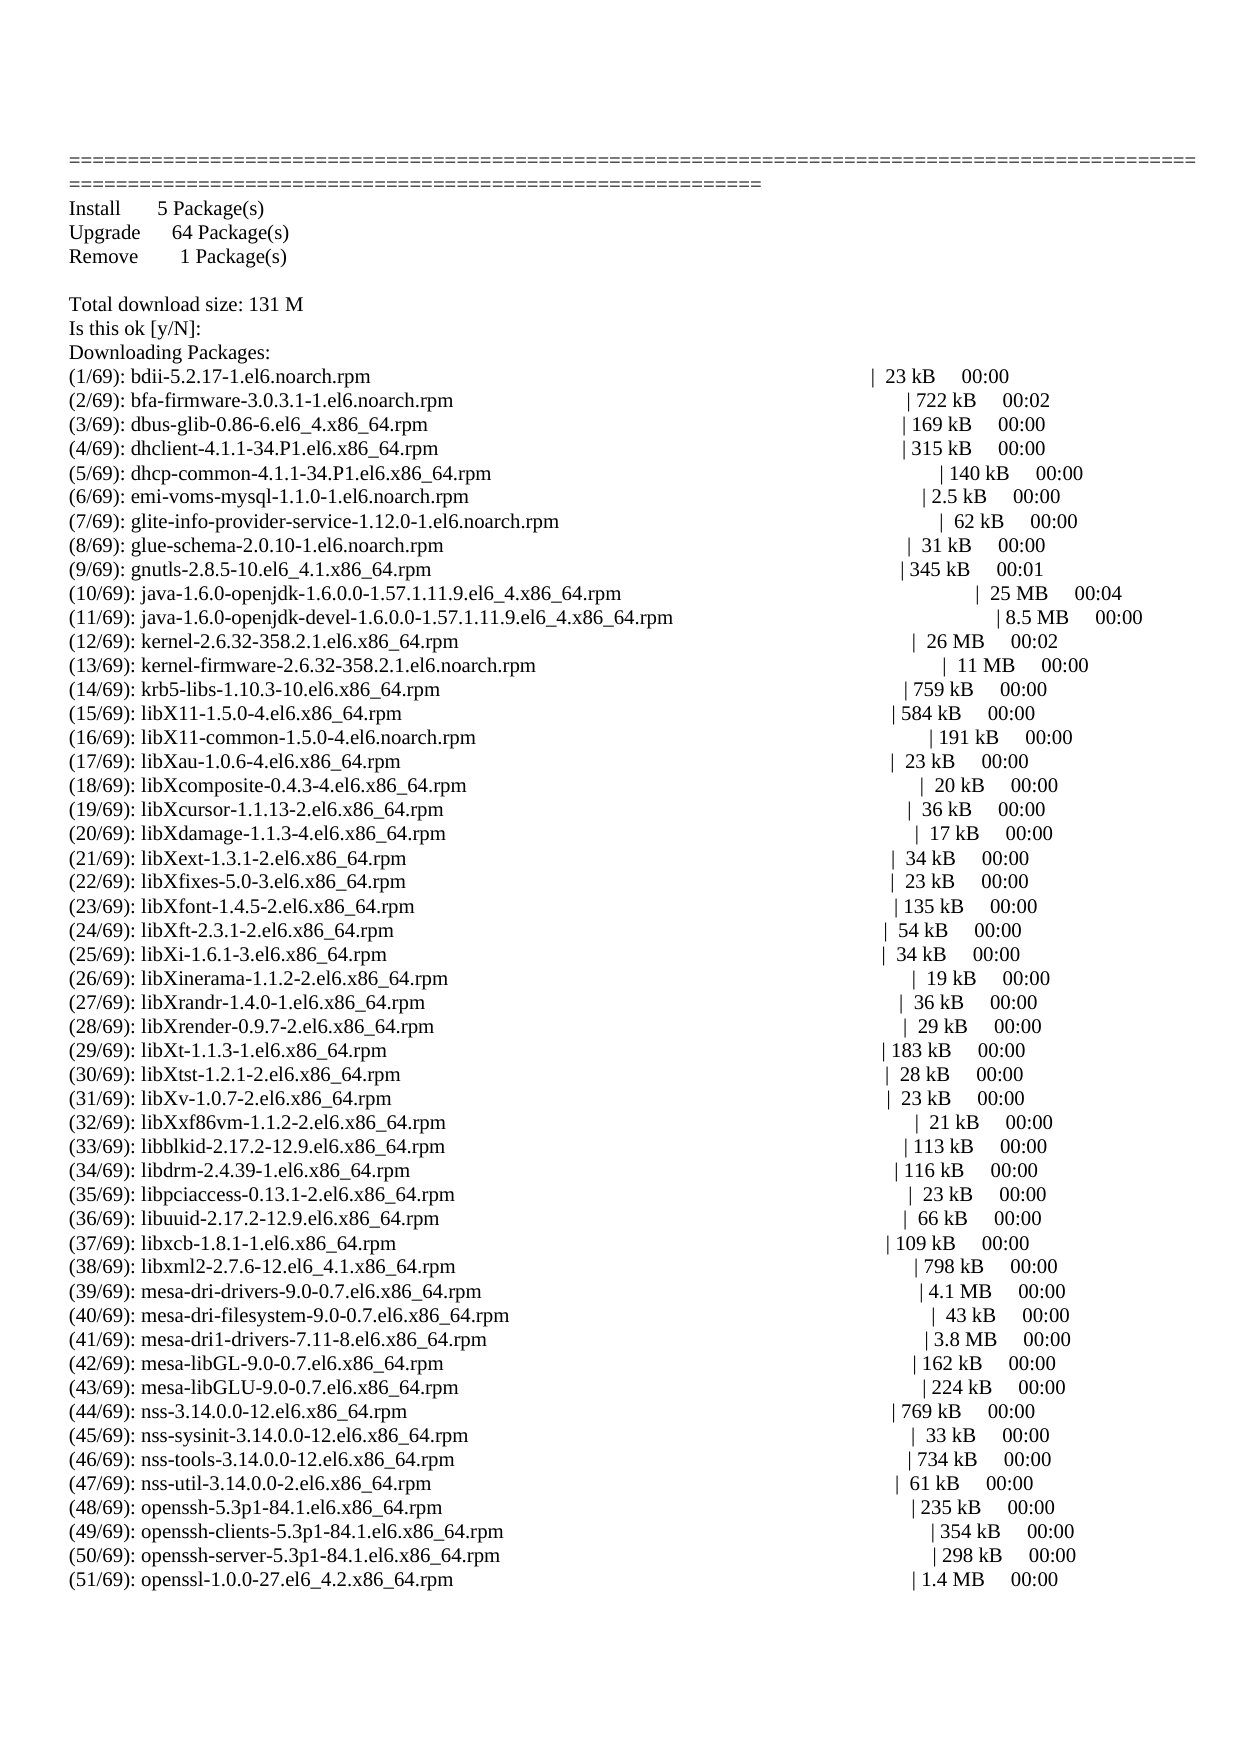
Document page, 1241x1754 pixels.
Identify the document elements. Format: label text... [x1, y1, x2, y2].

text (39/69): mesa-dri-drivers-9.0-0.7.el6.x86_64.rpm | 4.1 MB 00:00 [69, 1278, 1200, 1303]
text (29/69): libXt-1.1.3-1.el6.x86_64.rpm | 183 kB 00:00 [69, 1038, 1200, 1062]
text Downloading Packages: [69, 340, 1200, 364]
text (25/69): libXi-1.6.1-3.el6.x86_64.rpm | 34 kB 00:00 [69, 942, 1200, 966]
text (7/69): glite-info-provider-service-1.12.0-1.el6.noarch.rpm | 62 kB 00:00 [69, 508, 1200, 533]
text (40/69): mesa-dri-filesystem-9.0-0.7.el6.x86_64.rpm | 43 kB 00:00 [69, 1303, 1200, 1327]
text (21/69): libXext-1.3.1-2.el6.x86_64.rpm | 34 kB 00:00 [69, 845, 1200, 869]
text (10/69): java-1.6.0-openjdk-1.6.0.0-1.57.1.11.9.el6_4.x86_64.rpm | 25 MB 00:04 [69, 581, 1200, 605]
text (12/69): kernel-2.6.32-358.2.1.el6.x86_64.rpm | 26 MB 00:02 [69, 629, 1200, 653]
text (35/69): libpciaccess-0.13.1-2.el6.x86_64.rpm | 23 kB 00:00 [69, 1182, 1200, 1206]
text (17/69): libXau-1.0.6-4.el6.x86_64.rpm | 23 kB 00:00 [69, 749, 1200, 773]
text (27/69): libXrandr-1.4.0-1.el6.x86_64.rpm | 36 kB 00:00 [69, 990, 1200, 1014]
text (4/69): dhclient-4.1.1-34.P1.el6.x86_64.rpm | 315 kB 00:00 [69, 436, 1200, 460]
text (42/69): mesa-libGL-9.0-0.7.el6.x86_64.rpm | 162 kB 00:00 [69, 1351, 1200, 1375]
text (9/69): gnutls-2.8.5-10.el6_4.1.x86_64.rpm | 345 kB 00:01 [69, 557, 1200, 581]
text (11/69): java-1.6.0-openjdk-devel-1.6.0.0-1.57.1.11.9.el6_4.x86_64.rpm | 8.5 MB 00:00 [69, 605, 1200, 629]
text (38/69): libxml2-2.7.6-12.el6_4.1.x86_64.rpm | 798 kB 00:00 [69, 1254, 1200, 1278]
text (37/69): libxcb-1.8.1-1.el6.x86_64.rpm | 109 kB 00:00 [69, 1230, 1200, 1254]
text (2/69): bfa-firmware-3.0.3.1-1.el6.noarch.rpm | 722 kB 00:02 [69, 388, 1200, 412]
text (3/69): dbus-glib-0.86-6.el6_4.x86_64.rpm | 169 kB 00:00 [69, 412, 1200, 436]
text (51/69): openssl-1.0.0-27.el6_4.2.x86_64.rpm | 1.4 MB 00:00 [69, 1567, 1200, 1591]
text (46/69): nss-tools-3.14.0.0-12.el6.x86_64.rpm | 734 kB 00:00 [69, 1447, 1200, 1471]
text (49/69): openssh-clients-5.3p1-84.1.el6.x86_64.rpm | 354 kB 00:00 [69, 1519, 1200, 1543]
text (31/69): libXv-1.0.7-2.el6.x86_64.rpm | 23 kB 00:00 [69, 1086, 1200, 1110]
text (22/69): libXfixes-5.0-3.el6.x86_64.rpm | 23 kB 00:00 [69, 869, 1200, 893]
text (43/69): mesa-libGLU-9.0-0.7.el6.x86_64.rpm | 224 kB 00:00 [69, 1375, 1200, 1399]
text =========================================================================================================================================================== [69, 148, 1200, 196]
text (50/69): openssh-server-5.3p1-84.1.el6.x86_64.rpm | 298 kB 00:00 [69, 1543, 1200, 1567]
text (36/69): libuuid-2.17.2-12.9.el6.x86_64.rpm | 66 kB 00:00 [69, 1206, 1200, 1230]
text (5/69): dhcp-common-4.1.1-34.P1.el6.x86_64.rpm | 140 kB 00:00 [69, 460, 1200, 484]
text (34/69): libdrm-2.4.39-1.el6.x86_64.rpm | 116 kB 00:00 [69, 1158, 1200, 1182]
text (18/69): libXcomposite-0.4.3-4.el6.x86_64.rpm | 20 kB 00:00 [69, 773, 1200, 797]
text (20/69): libXdamage-1.1.3-4.el6.x86_64.rpm | 17 kB 00:00 [69, 821, 1200, 845]
text Install 5 Package(s) [69, 196, 1200, 220]
text (13/69): kernel-firmware-2.6.32-358.2.1.el6.noarch.rpm | 11 MB 00:00 [69, 653, 1200, 677]
text (14/69): krb5-libs-1.10.3-10.el6.x86_64.rpm | 759 kB 00:00 [69, 677, 1200, 701]
text (45/69): nss-sysinit-3.14.0.0-12.el6.x86_64.rpm | 33 kB 00:00 [69, 1423, 1200, 1447]
text (48/69): openssh-5.3p1-84.1.el6.x86_64.rpm | 235 kB 00:00 [69, 1495, 1200, 1519]
text (26/69): libXinerama-1.1.2-2.el6.x86_64.rpm | 19 kB 00:00 [69, 966, 1200, 990]
text (1/69): bdii-5.2.17-1.el6.noarch.rpm | 23 kB 00:00 [69, 364, 1200, 388]
text Is this ok [y/N]: [69, 316, 1200, 340]
text Upgrade 64 Package(s) [69, 220, 1200, 244]
text (28/69): libXrender-0.9.7-2.el6.x86_64.rpm | 29 kB 00:00 [69, 1014, 1200, 1038]
text (24/69): libXft-2.3.1-2.el6.x86_64.rpm | 54 kB 00:00 [69, 918, 1200, 942]
text (41/69): mesa-dri1-drivers-7.11-8.el6.x86_64.rpm | 3.8 MB 00:00 [69, 1327, 1200, 1351]
text (19/69): libXcursor-1.1.13-2.el6.x86_64.rpm | 36 kB 00:00 [69, 797, 1200, 821]
text (44/69): nss-3.14.0.0-12.el6.x86_64.rpm | 769 kB 00:00 [69, 1399, 1200, 1423]
text (8/69): glue-schema-2.0.10-1.el6.noarch.rpm | 31 kB 00:00 [69, 533, 1200, 557]
text (33/69): libblkid-2.17.2-12.9.el6.x86_64.rpm | 113 kB 00:00 [69, 1134, 1200, 1158]
text (23/69): libXfont-1.4.5-2.el6.x86_64.rpm | 135 kB 00:00 [69, 893, 1200, 918]
text (15/69): libX11-1.5.0-4.el6.x86_64.rpm | 584 kB 00:00 [69, 701, 1200, 725]
text Remove 1 Package(s) [69, 244, 1200, 268]
text (6/69): emi-voms-mysql-1.1.0-1.el6.noarch.rpm | 2.5 kB 00:00 [69, 484, 1200, 508]
text (16/69): libX11-common-1.5.0-4.el6.noarch.rpm | 191 kB 00:00 [69, 725, 1200, 749]
text (30/69): libXtst-1.2.1-2.el6.x86_64.rpm | 28 kB 00:00 [69, 1062, 1200, 1086]
text Total download size: 131 M [69, 292, 1200, 316]
text (32/69): libXxf86vm-1.1.2-2.el6.x86_64.rpm | 21 kB 00:00 [69, 1110, 1200, 1134]
text (47/69): nss-util-3.14.0.0-2.el6.x86_64.rpm | 61 kB 00:00 [69, 1471, 1200, 1495]
